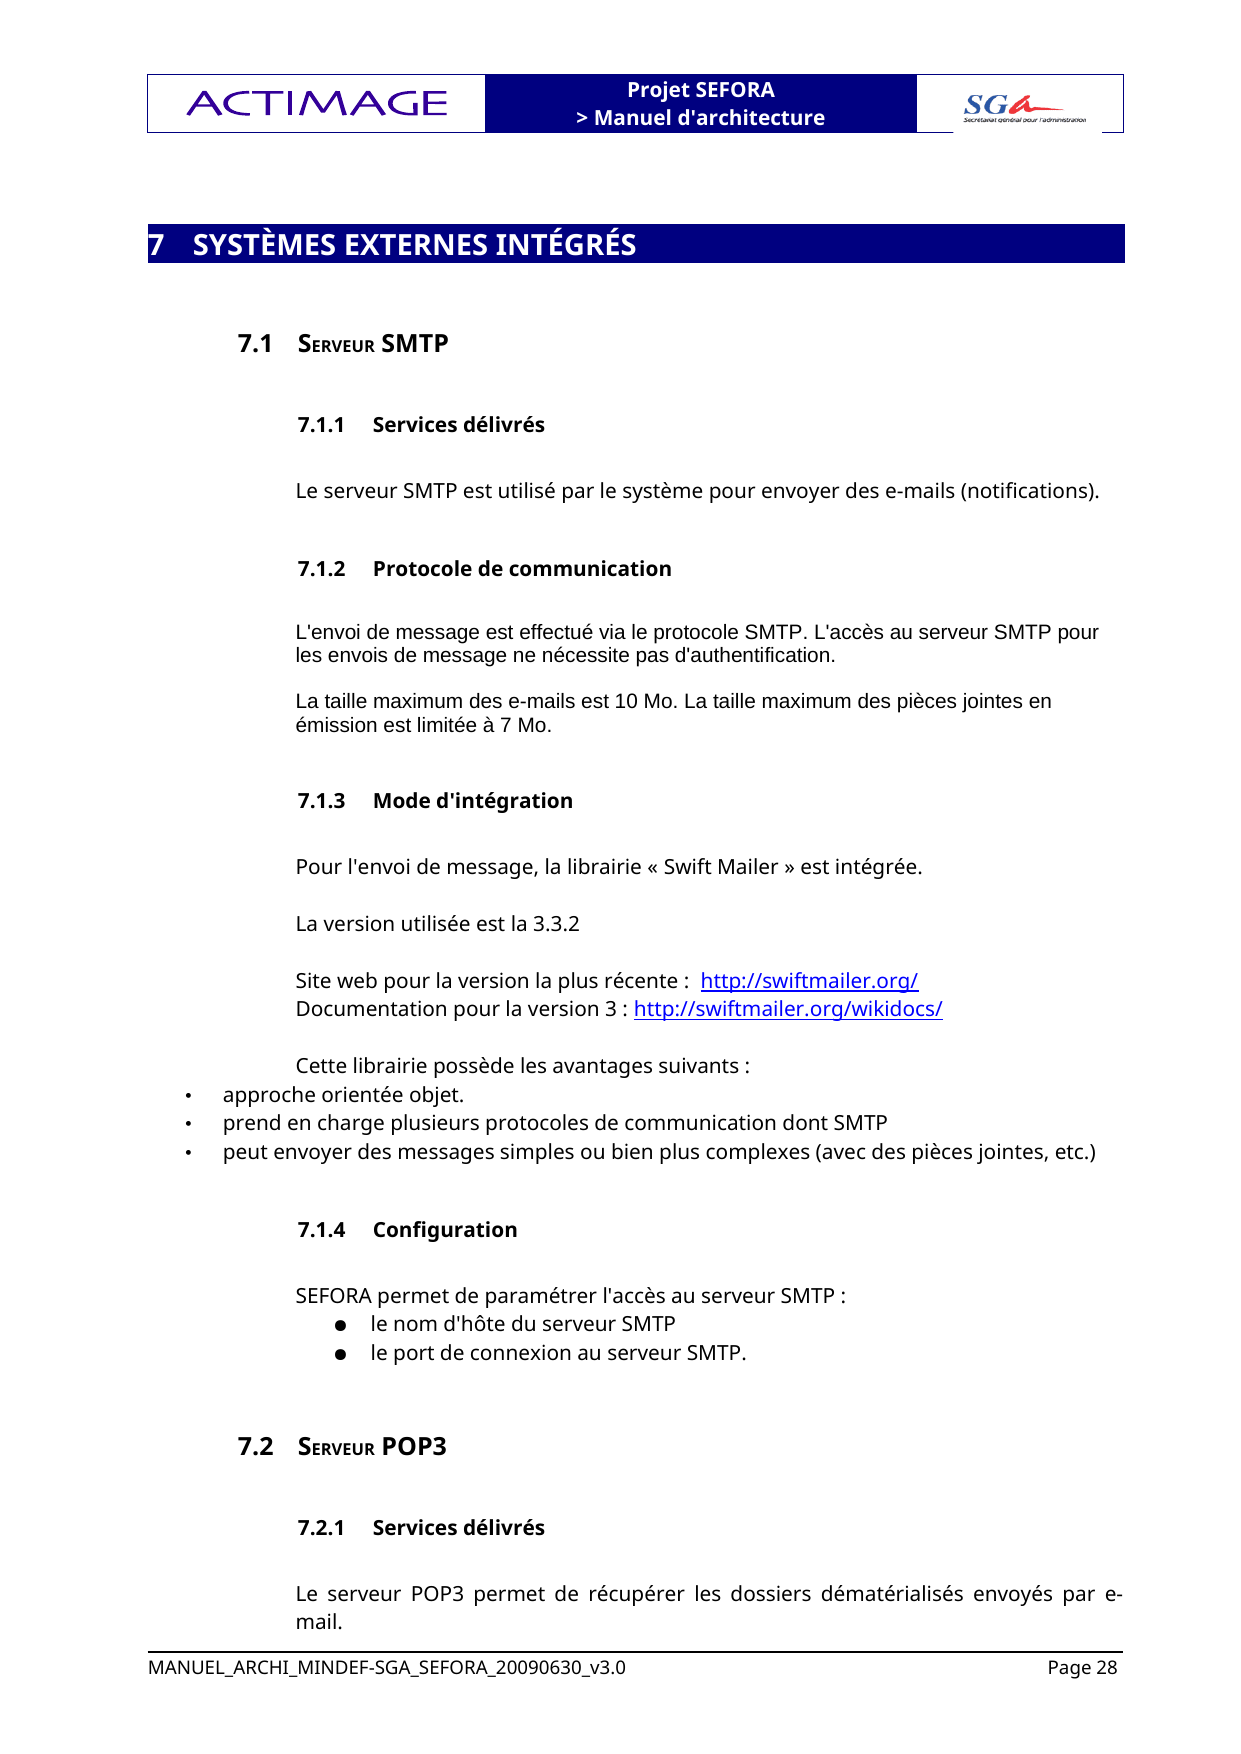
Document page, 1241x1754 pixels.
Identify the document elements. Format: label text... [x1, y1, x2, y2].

text La version utilisée est la 3.3.2 [295, 909, 1125, 938]
subtitle Services délivrés [298, 1513, 1125, 1541]
list le port de connexion au serveur SMTP. [333, 1338, 1125, 1366]
subtitle Mode d'intégration [298, 786, 1125, 815]
list approche orientée objet. [185, 1080, 1125, 1108]
list peut envoyer des messages simples ou bien plus complexes (avec des pièces jointes, etc.) [185, 1137, 1125, 1165]
picture [953, 80, 1102, 141]
text Le serveur POP3 permet de récupérer les dossiers dématérialisés envoyés par e-mail. [295, 1579, 1125, 1636]
text Site web pour la version la plus récente : http://swiftmailer.org/ [295, 966, 1125, 994]
text Pour l'envoi de message, la librairie « Swift Mailer » est intégrée. [295, 852, 1125, 881]
text Cette librairie possède les avantages suivants : [295, 1051, 1125, 1080]
list le nom d'hôte du serveur SMTP [333, 1309, 1125, 1338]
text Le serveur SMTP est utilisé par le système pour envoyer des e-mails (notifications). [295, 476, 1125, 504]
text L'envoi de message est effectué via le protocole SMTP. L'accès au serveur SMTP pour les envois de message ne nécessite pas d'authentification. [295, 620, 1125, 667]
text SEFORA permet de paramétrer l'accès au serveur SMTP : [295, 1281, 1125, 1309]
text Documentation pour la version 3 : http://swiftmailer.org/wikidocs/ [295, 994, 1125, 1023]
subtitle Serveur POP3 [238, 1429, 1125, 1463]
subtitle Configuration [298, 1215, 1125, 1244]
list prend en charge plusieurs protocoles de communication dont SMTP [185, 1108, 1125, 1137]
subtitle Systèmes externes intégrés [148, 224, 1125, 263]
text La taille maximum des e-mails est 10 Mo. La taille maximum des pièces jointes en émission est limitée à 7 Mo. [295, 690, 1125, 736]
subtitle Serveur SMTP [238, 326, 1125, 360]
subtitle Services délivrés [298, 410, 1125, 438]
subtitle Protocole de communication [298, 554, 1125, 583]
